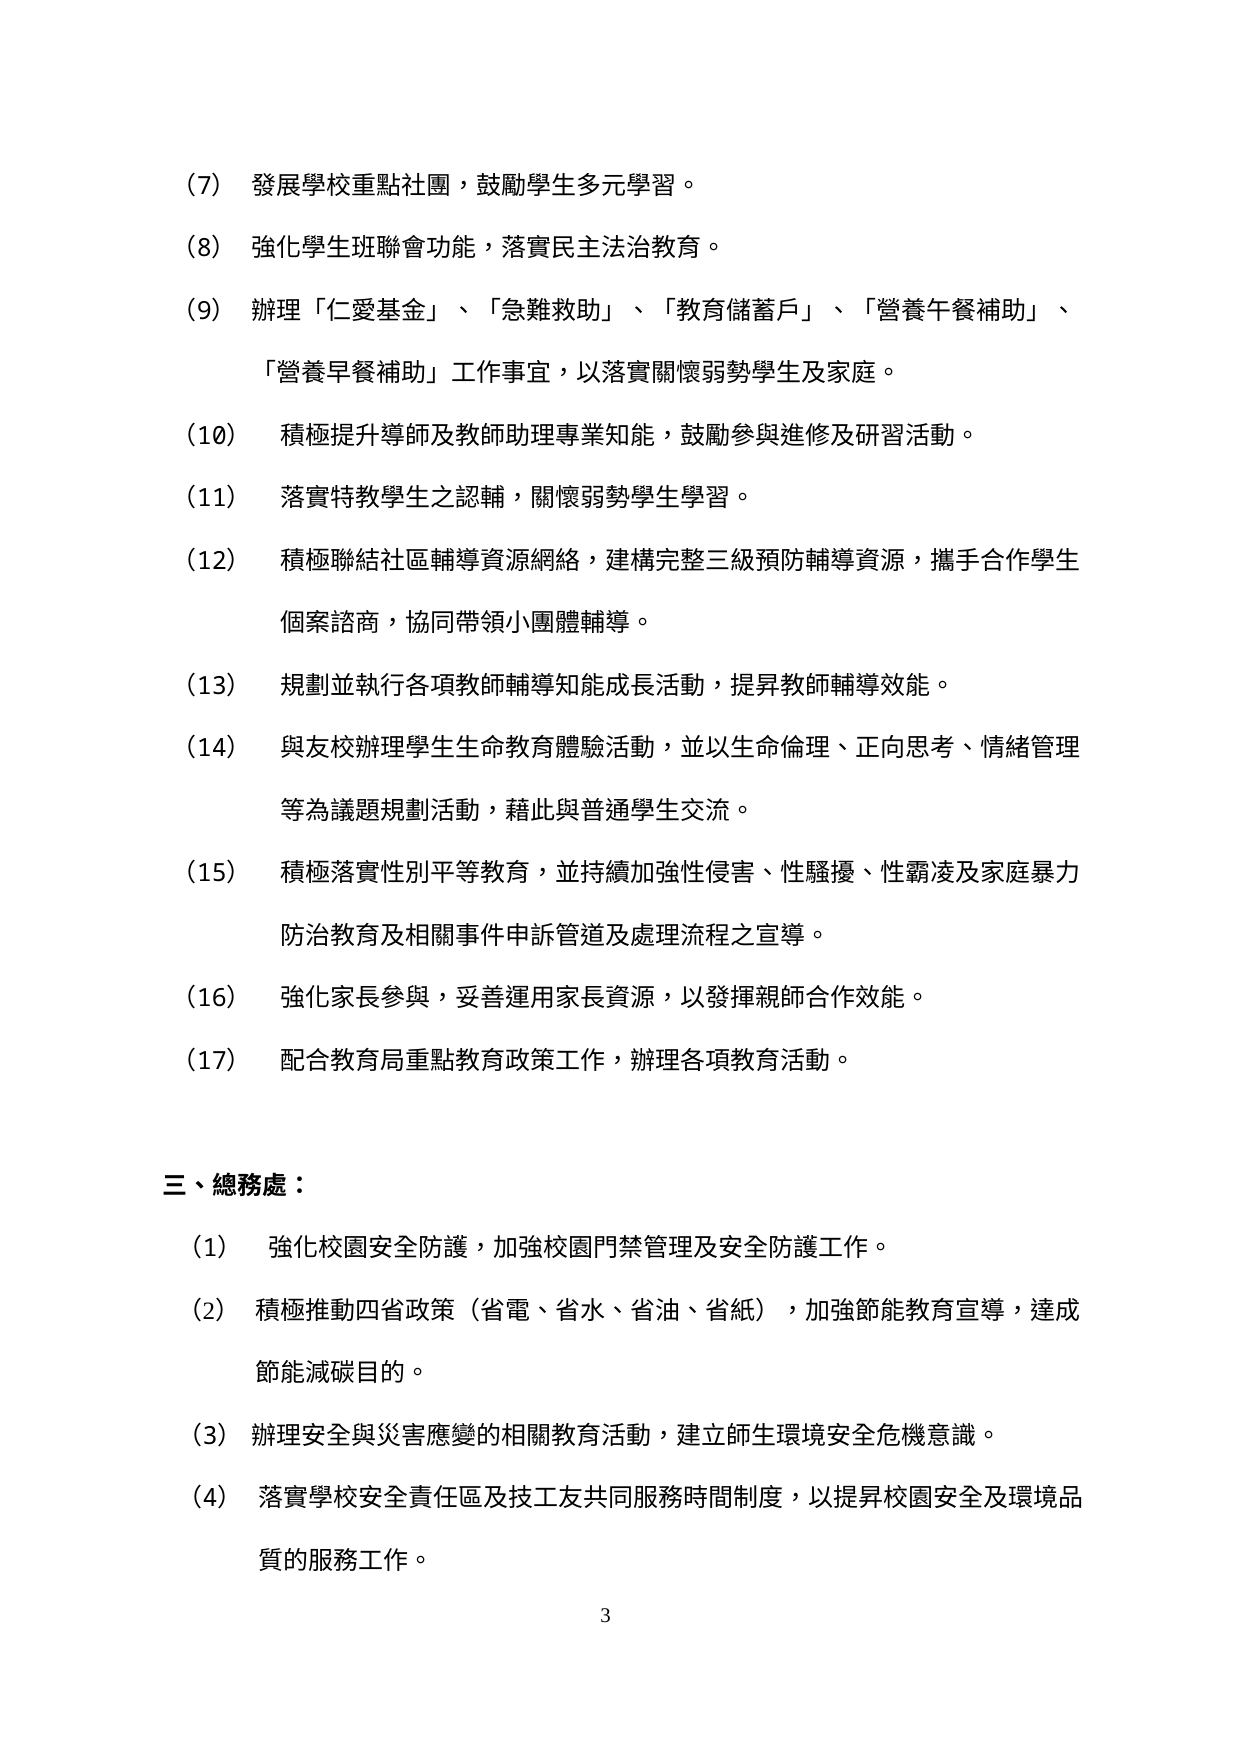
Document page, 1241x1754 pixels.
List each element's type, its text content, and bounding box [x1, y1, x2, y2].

list 積極落實性別平等教育，並持續加強性侵害、性騷擾、性霸凌及家庭暴力防治教育及相關事件申訴管道及處理流程之宣導。 [172, 829, 1093, 954]
list 落實學校安全責任區及技工友共同服務時間制度，以提昇校園安全及環境品質的服務工作。 [177, 1454, 1093, 1579]
text 三、總務處： [162, 1142, 1093, 1204]
list 與友校辦理學生生命教育體驗活動，並以生命倫理、正向思考、情緒管理等為議題規劃活動，藉此與普通學生交流。 [172, 704, 1093, 829]
list 積極提升導師及教師助理專業知能，鼓勵參與進修及研習活動。 [172, 392, 1093, 454]
list 規劃並執行各項教師輔導知能成長活動，提昇教師輔導效能。 [172, 642, 1093, 704]
list 發展學校重點社團，鼓勵學生多元學習。 [172, 142, 1093, 204]
list 強化家長參與，妥善運用家長資源，以發揮親師合作效能。 [172, 954, 1093, 1017]
list 配合教育局重點教育政策工作，辦理各項教育活動。 [172, 1017, 1093, 1079]
list 辦理「仁愛基金」、「急難救助」、「教育儲蓄戶」、「營養午餐補助」、「營養早餐補助」工作事宜，以落實關懷弱勢學生及家庭。 [172, 267, 1093, 392]
list 積極聯結社區輔導資源網絡，建構完整三級預防輔導資源，攜手合作學生個案諮商，協同帶領小團體輔導。 [172, 517, 1093, 642]
list 落實特教學生之認輔，關懷弱勢學生學習。 [172, 454, 1093, 517]
list 辦理安全與災害應變的相關教育活動，建立師生環境安全危機意識。 [177, 1392, 1093, 1454]
list 積極推動四省政策（省電、省水、省油、省紙），加強節能教育宣導，達成節能減碳目的。 [177, 1267, 1093, 1392]
list 強化校園安全防護，加強校園門禁管理及安全防護工作。 [177, 1204, 1093, 1267]
list 強化學生班聯會功能，落實民主法治教育。 [172, 204, 1093, 267]
